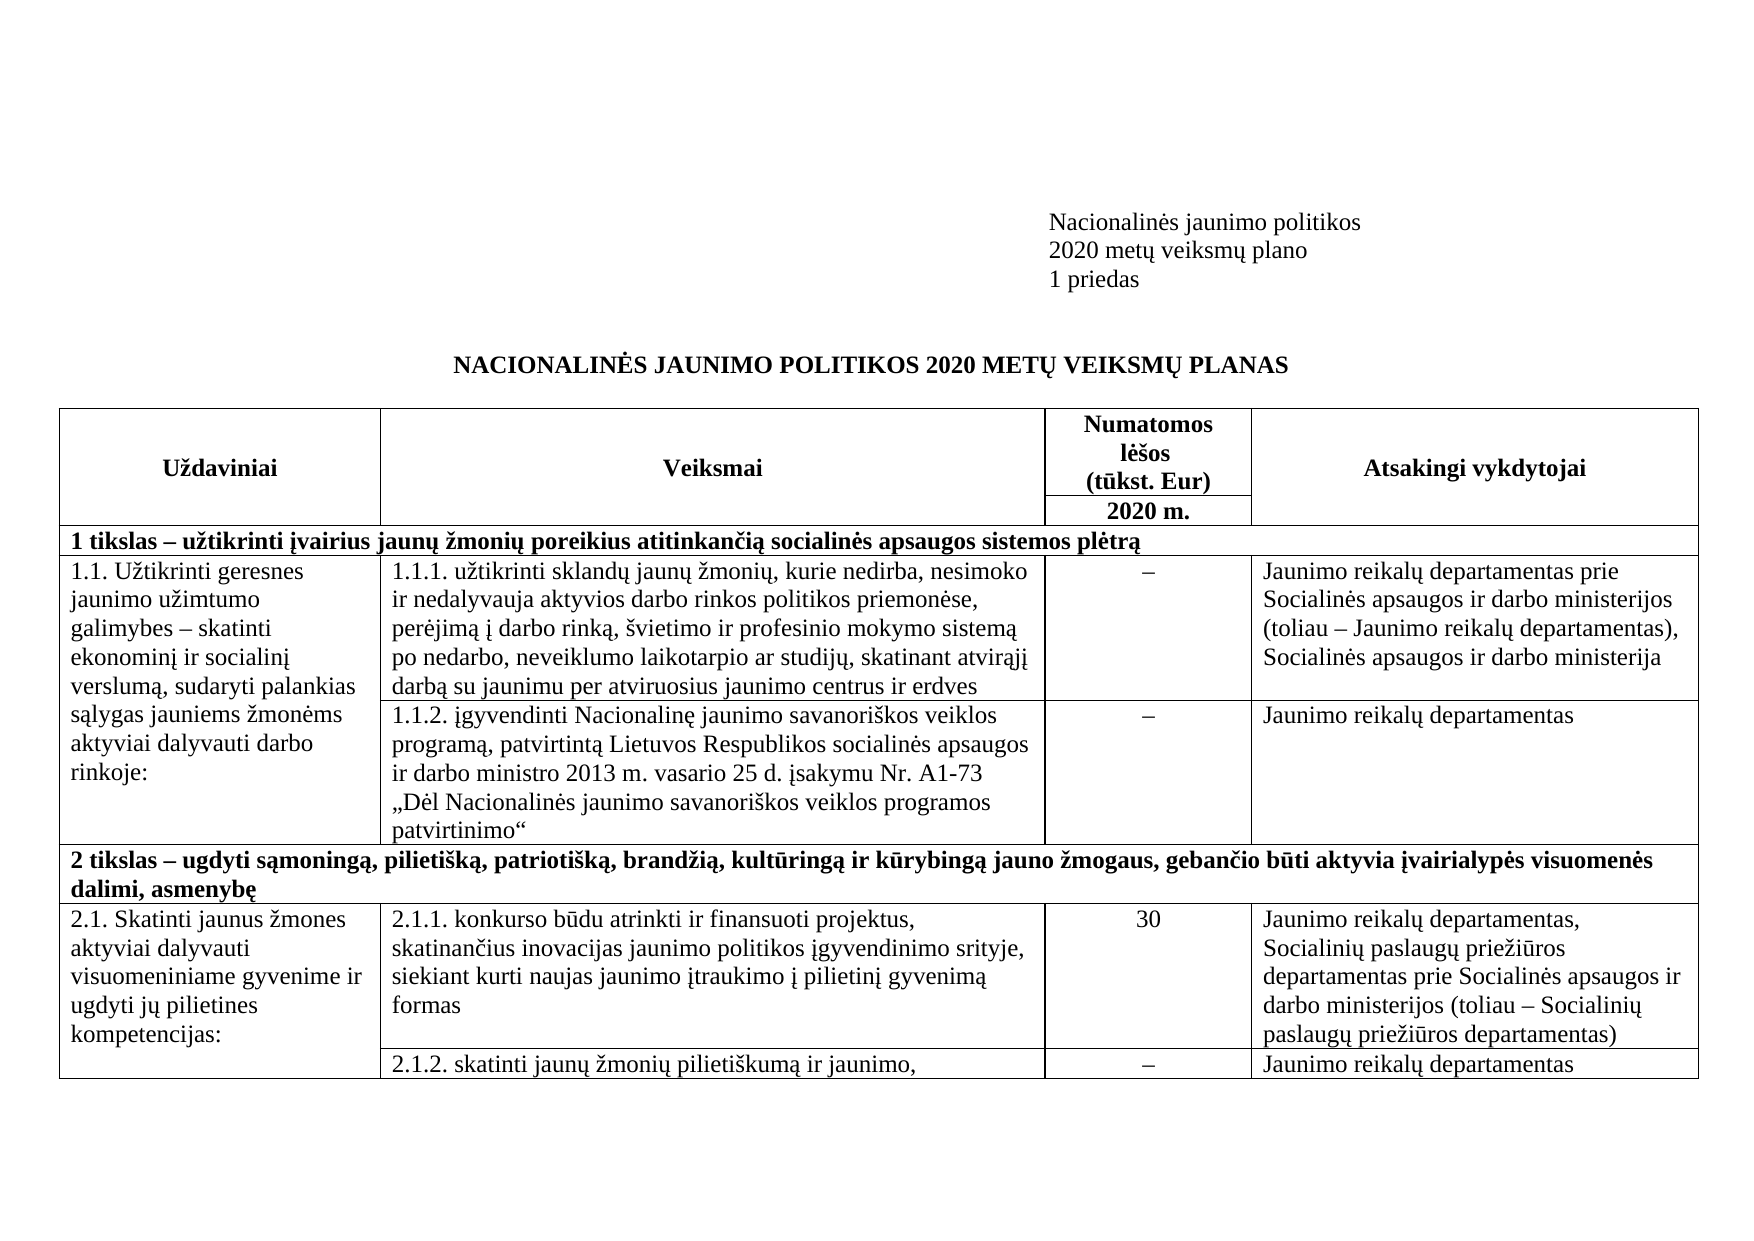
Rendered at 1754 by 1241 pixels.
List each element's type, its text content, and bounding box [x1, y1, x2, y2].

table_cell 1.1.2. įgyvendinti Nacionalinę jaunimo savanoriškos veiklos programą, patvirtintą Lietuvos Respublikos socialinės apsaugos ir darbo ministro 2013 m. vasario 25 d. įsakymu Nr. A1-73 „Dėl Nacionalinės jaunimo savanoriškos veiklos programos patvirtinimo“ [381, 701, 1044, 844]
table_cell 1.1. Užtikrinti geresnes jaunimo užimtumo galimybes – skatinti ekonominį ir socialinį verslumą, sudaryti palankias sąlygas jauniems žmonėms aktyviai dalyvauti darbo rinkoje: [60, 556, 380, 844]
table_header Uždaviniai [60, 409, 380, 525]
table_cell 2.1.1. konkurso būdu atrinkti ir finansuoti projektus, skatinančius inovacijas jaunimo politikos įgyvendinimo srityje, siekiant kurti naujas jaunimo įtraukimo į pilietinį gyvenimą formas [381, 904, 1044, 1048]
table_header Numatomos lėšos (tūkst. Eur) [1046, 409, 1251, 495]
table_cell 2.1. Skatinti jaunus žmones aktyviai dalyvauti visuomeniniame gyvenime ir ugdyti jų pilietines kompetencijas: [60, 904, 380, 1077]
text NACIONALINĖS JAUNIMO POLITIKOS 2020 METŲ VEIKSMŲ PLANAS [59, 350, 1683, 379]
text Nacionalinės jaunimo politikos [1048, 207, 1683, 235]
table_cell 2 tikslas – ugdyti sąmoningą, pilietišką, patriotišką, brandžią, kultūringą ir kūrybingą jauno žmogaus, gebančio būti aktyvia įvairialypės visuomenės dalimi, asmenybę [60, 845, 1698, 903]
table_cell Jaunimo reikalų departamentas [1252, 1049, 1698, 1077]
table_cell 2.1.2. skatinti jaunų žmonių pilietiškumą ir jaunimo, [381, 1049, 1044, 1077]
text 1 priedas [1048, 264, 1683, 293]
table_cell 30 [1046, 904, 1251, 1048]
table_header Veiksmai [381, 409, 1044, 525]
table_cell – [1046, 1049, 1251, 1077]
table_cell 2020 m. [1046, 496, 1251, 525]
table_header Atsakingi vykdytojai [1252, 409, 1698, 525]
table_cell Jaunimo reikalų departamentas prie Socialinės apsaugos ir darbo ministerijos (toliau – Jaunimo reikalų departamentas), Socialinės apsaugos ir darbo ministerija [1252, 556, 1698, 699]
table_cell Jaunimo reikalų departamentas [1252, 701, 1698, 844]
table_cell – [1046, 556, 1251, 699]
table_cell Jaunimo reikalų departamentas, Socialinių paslaugų priežiūros departamentas prie Socialinės apsaugos ir darbo ministerijos (toliau – Socialinių paslaugų priežiūros departamentas) [1252, 904, 1698, 1048]
text 2020 metų veiksmų plano [1048, 235, 1683, 264]
table_cell 1.1.1. užtikrinti sklandų jaunų žmonių, kurie nedirba, nesimoko ir nedalyvauja aktyvios darbo rinkos politikos priemonėse, perėjimą į darbo rinką, švietimo ir profesinio mokymo sistemą po nedarbo, neveiklumo laikotarpio ar studijų, skatinant atvirąjį darbą su jaunimu per atviruosius jaunimo centrus ir erdves [381, 556, 1044, 699]
table_cell – [1046, 701, 1251, 844]
table_cell 1 tikslas – užtikrinti įvairius jaunų žmonių poreikius atitinkančią socialinės apsaugos sistemos plėtrą [60, 526, 1698, 555]
